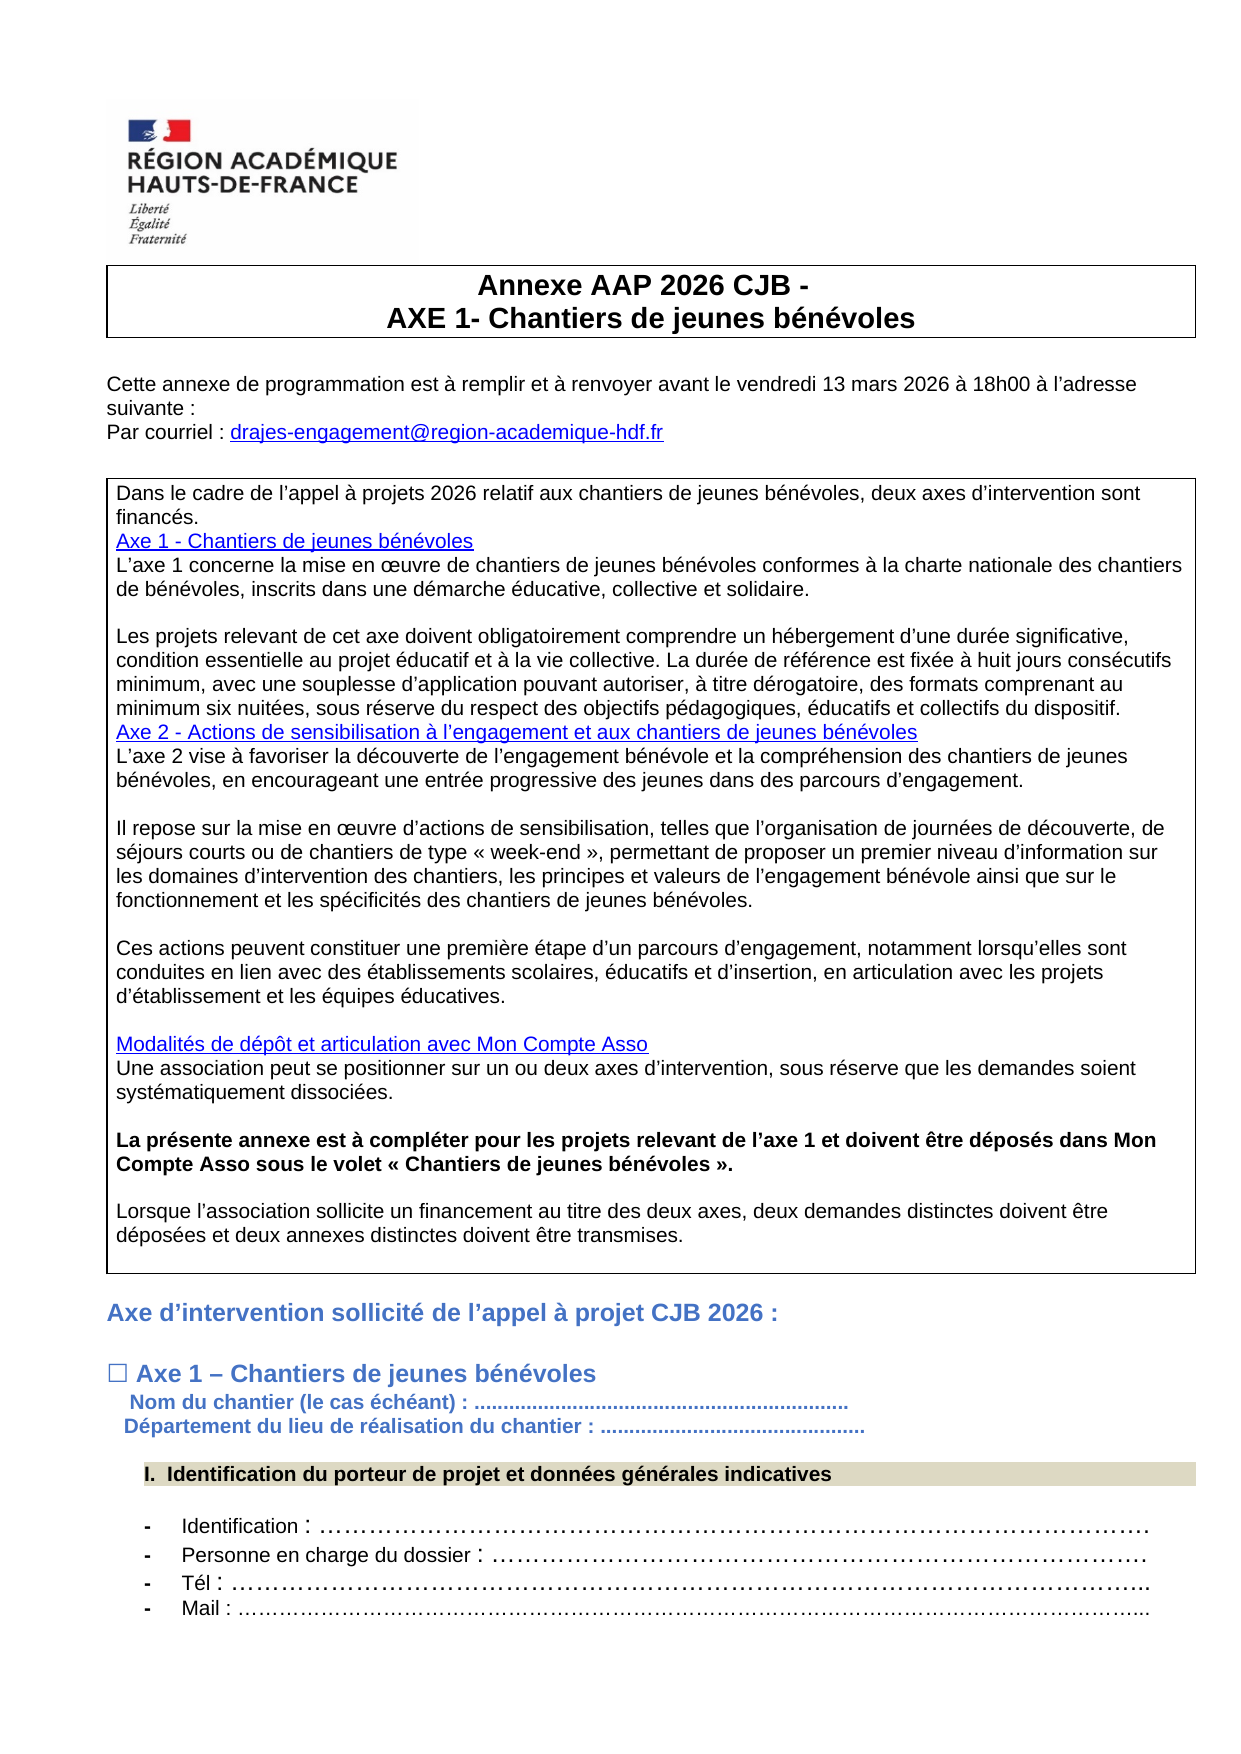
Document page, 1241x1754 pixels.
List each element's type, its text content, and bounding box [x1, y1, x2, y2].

list Identification : ………………………………………………………………………………………. [144, 1510, 1196, 1538]
text L’axe 2 vise à favoriser la découverte de l’engagement bénévole et la compréhension des chantiers de jeunes bénévoles, en encourageant une entrée progressive des jeunes dans des parcours d’engagement. Il repose sur la mise en œuvre d’actions de sensibilisation, telles que l’organisation de journées de découverte, de séjours courts ou de chantiers de type « week-end », permettant de proposer un premier niveau d’information sur les domaines d’intervention des chantiers, les principes et valeurs de l’engagement bénévole ainsi que sur le fonctionnement et les spécificités des chantiers de jeunes bénévoles. Ces actions peuvent constituer une première étape d’un parcours d’engagement, notamment lorsqu’elles sont conduites en lien avec des établissements scolaires, éducatifs et d’insertion, en articulation avec les projets d’établissement et les équipes éducatives. [108, 741, 1195, 1008]
list Tél : ………………………………………………………………………………………………... [144, 1567, 1196, 1596]
text Par courriel : drajes-engagement@region-academique-hdf.fr [106, 419, 1196, 443]
text ☐ Axe 1 – Chantiers de jeunes bénévoles Nom du chantier (le cas échéant) : ................................................................. Département du lieu de réalisation du chantier : .............................................. [106, 1356, 1196, 1462]
text Dans le cadre de l’appel à projets 2026 relatif aux chantiers de jeunes bénévoles, deux axes d’intervention sont financés. [108, 479, 1195, 525]
text I. Identification du porteur de projet et données générales indicatives [144, 1462, 1196, 1486]
subtitle Modalités de dépôt et articulation avec Mon Compte Asso [108, 1028, 1195, 1052]
text L’axe 1 concerne la mise en œuvre de chantiers de jeunes bénévoles conformes à la charte nationale des chantiers de bénévoles, inscrits dans une démarche éducative, collective et solidaire. Les projets relevant de cet axe doivent obligatoirement comprendre un hébergement d’une durée significative, condition essentielle au projet éducatif et à la vie collective. La durée de référence est fixée à huit jours consécutifs minimum, avec une souplesse d’application pouvant autoriser, à titre dérogatoire, des formats comprenant au minimum six nuitées, sous réserve du respect des objectifs pédagogiques, éducatifs et collectifs du dispositif. [108, 549, 1195, 717]
text Une association peut se positionner sur un ou deux axes d’intervention, sous réserve que les demandes soient systématiquement dissociées. [108, 1052, 1195, 1103]
text Cette annexe de programmation est à remplir et à renvoyer avant le vendredi 13 mars 2026 à 18h00 à l’adresse suivante : [106, 372, 1196, 419]
text Lorsque l’association sollicite un financement au titre des deux axes, deux demandes distinctes doivent être déposées et deux annexes distinctes doivent être transmises. [108, 1196, 1195, 1247]
text AXE 1- Chantiers de jeunes bénévoles [108, 298, 1195, 337]
text La présente annexe est à compléter pour les projets relevant de l’axe 1 et doivent être déposés dans Mon Compte Asso sous le volet « Chantiers de jeunes bénévoles ». [108, 1124, 1195, 1175]
subtitle Axe 2 - Actions de sensibilisation à l’engagement et aux chantiers de jeunes bénévoles [108, 717, 1195, 741]
subtitle Axe 1 - Chantiers de jeunes bénévoles [108, 525, 1195, 549]
subtitle Axe d’intervention sollicité de l’appel à projet CJB 2026 : [106, 1298, 1196, 1327]
list Mail : …………………………………………………………………………………………………………………... [144, 1596, 1196, 1620]
text Annexe AAP 2026 CJB - [108, 266, 1195, 298]
list Personne en charge du dossier : ……………………………………………………………………. [144, 1538, 1196, 1567]
